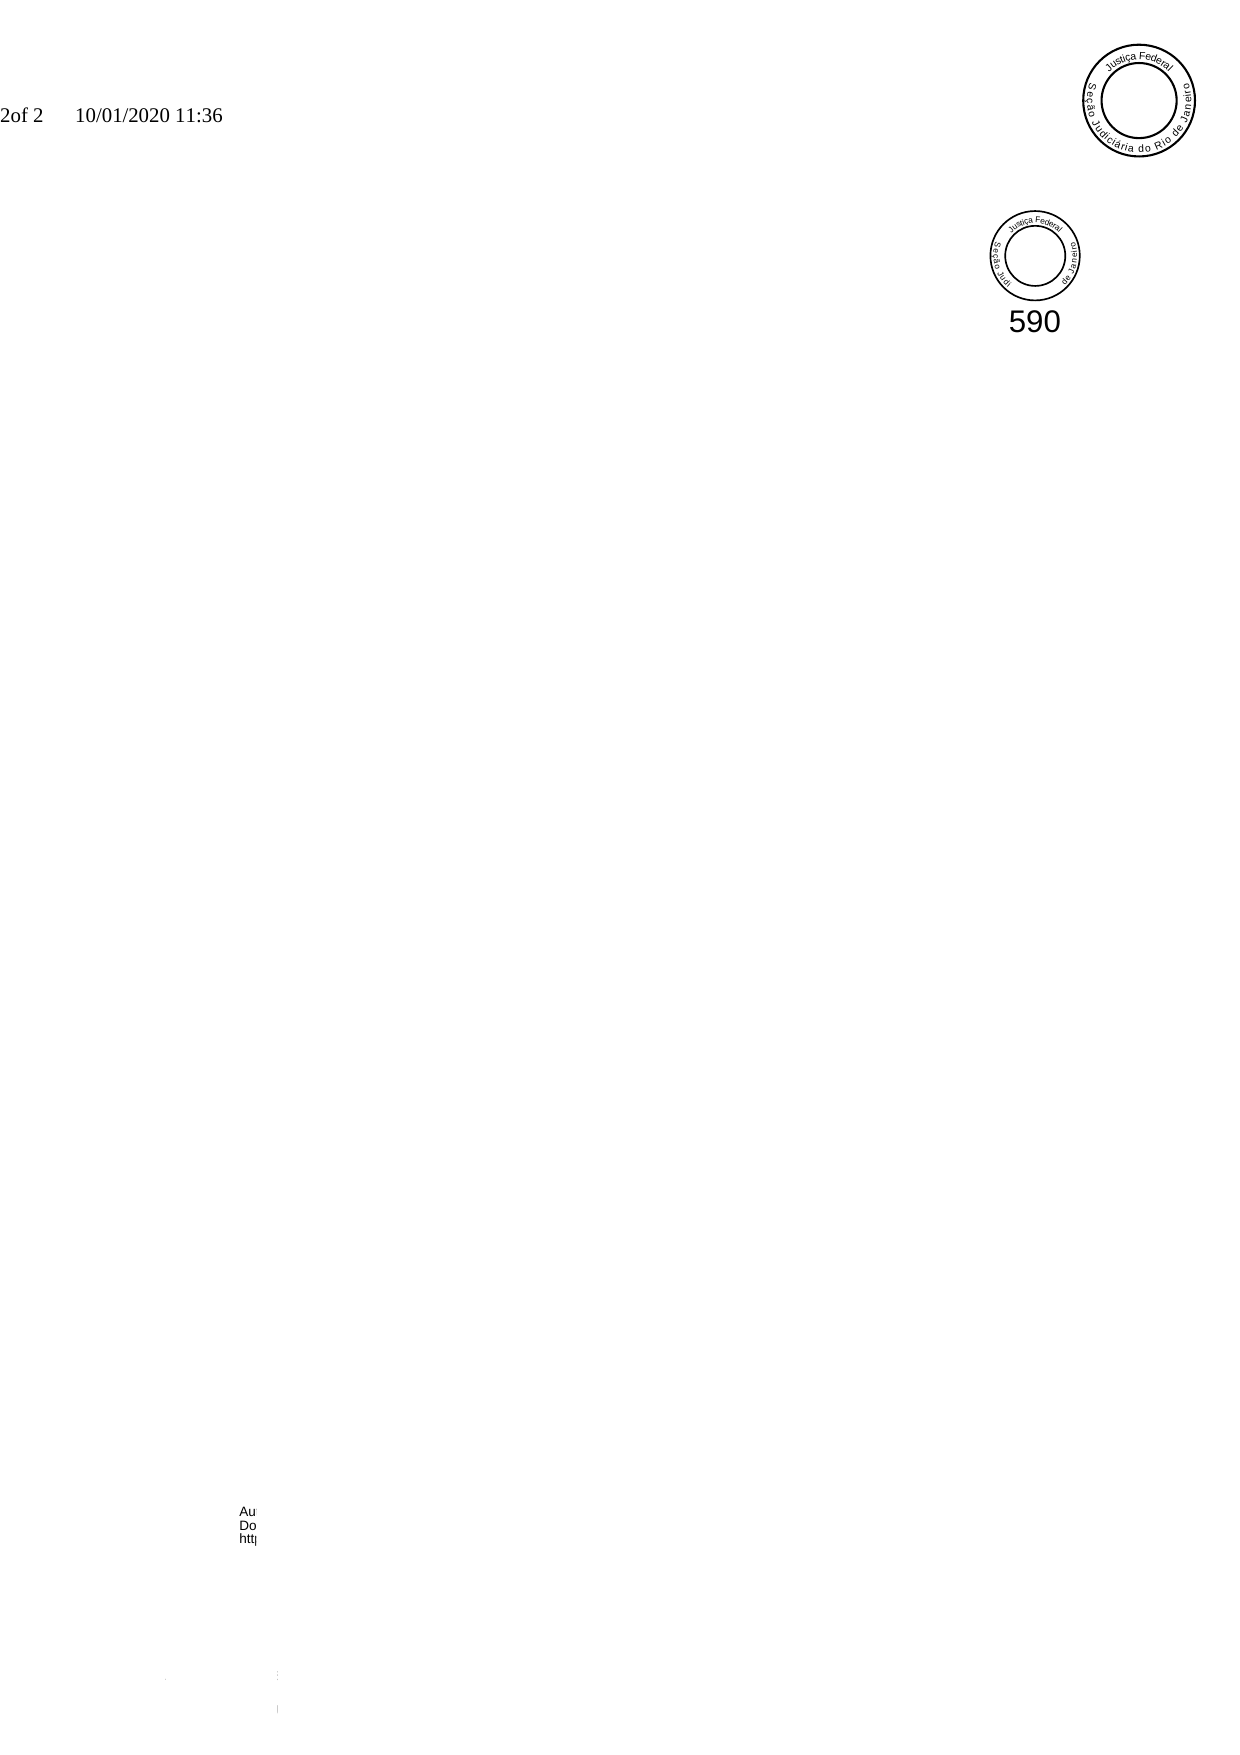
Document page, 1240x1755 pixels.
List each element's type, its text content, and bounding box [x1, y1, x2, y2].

text 590 [1009, 128, 1237, 339]
list of 2 10/01/2020 11:36 [1190, 103, 1237, 127]
list of 2 10/01/2020 11:36 [1169, 103, 1193, 127]
list of 2 10/01/2020 11:36 [1103, 103, 1175, 127]
list of 2 10/01/2020 11:36 [0, 103, 1088, 127]
list of 2 10/01/2020 11:36 [1085, 103, 1110, 127]
